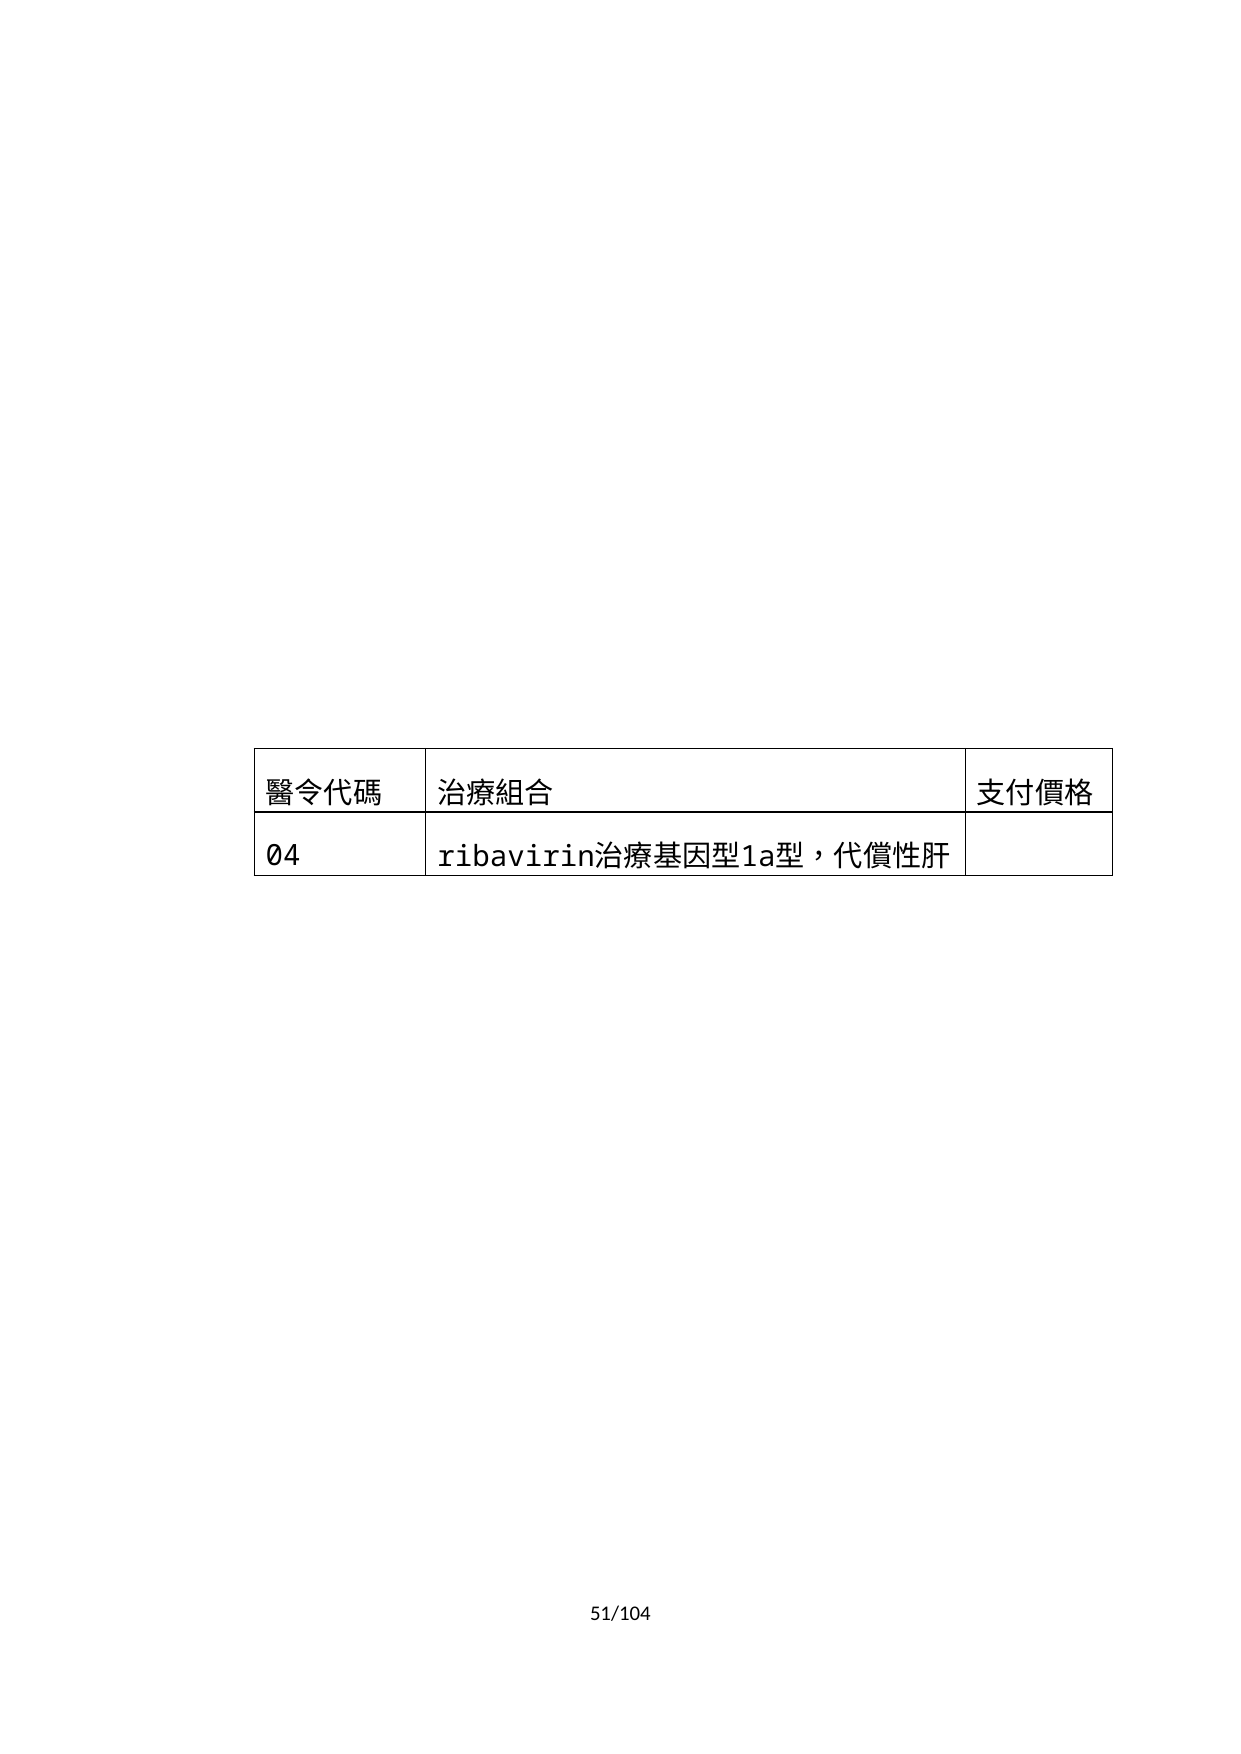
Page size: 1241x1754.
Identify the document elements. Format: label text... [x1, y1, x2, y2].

table_header 支付價格 [966, 749, 1112, 811]
table_header 治療組合 [426, 749, 965, 811]
table_header 醫令代碼 [255, 749, 425, 811]
table_cell ribavirin治療基因型1a型，代償性肝 [426, 813, 965, 875]
table_cell 04 [255, 813, 425, 875]
table_cell [966, 813, 1112, 875]
